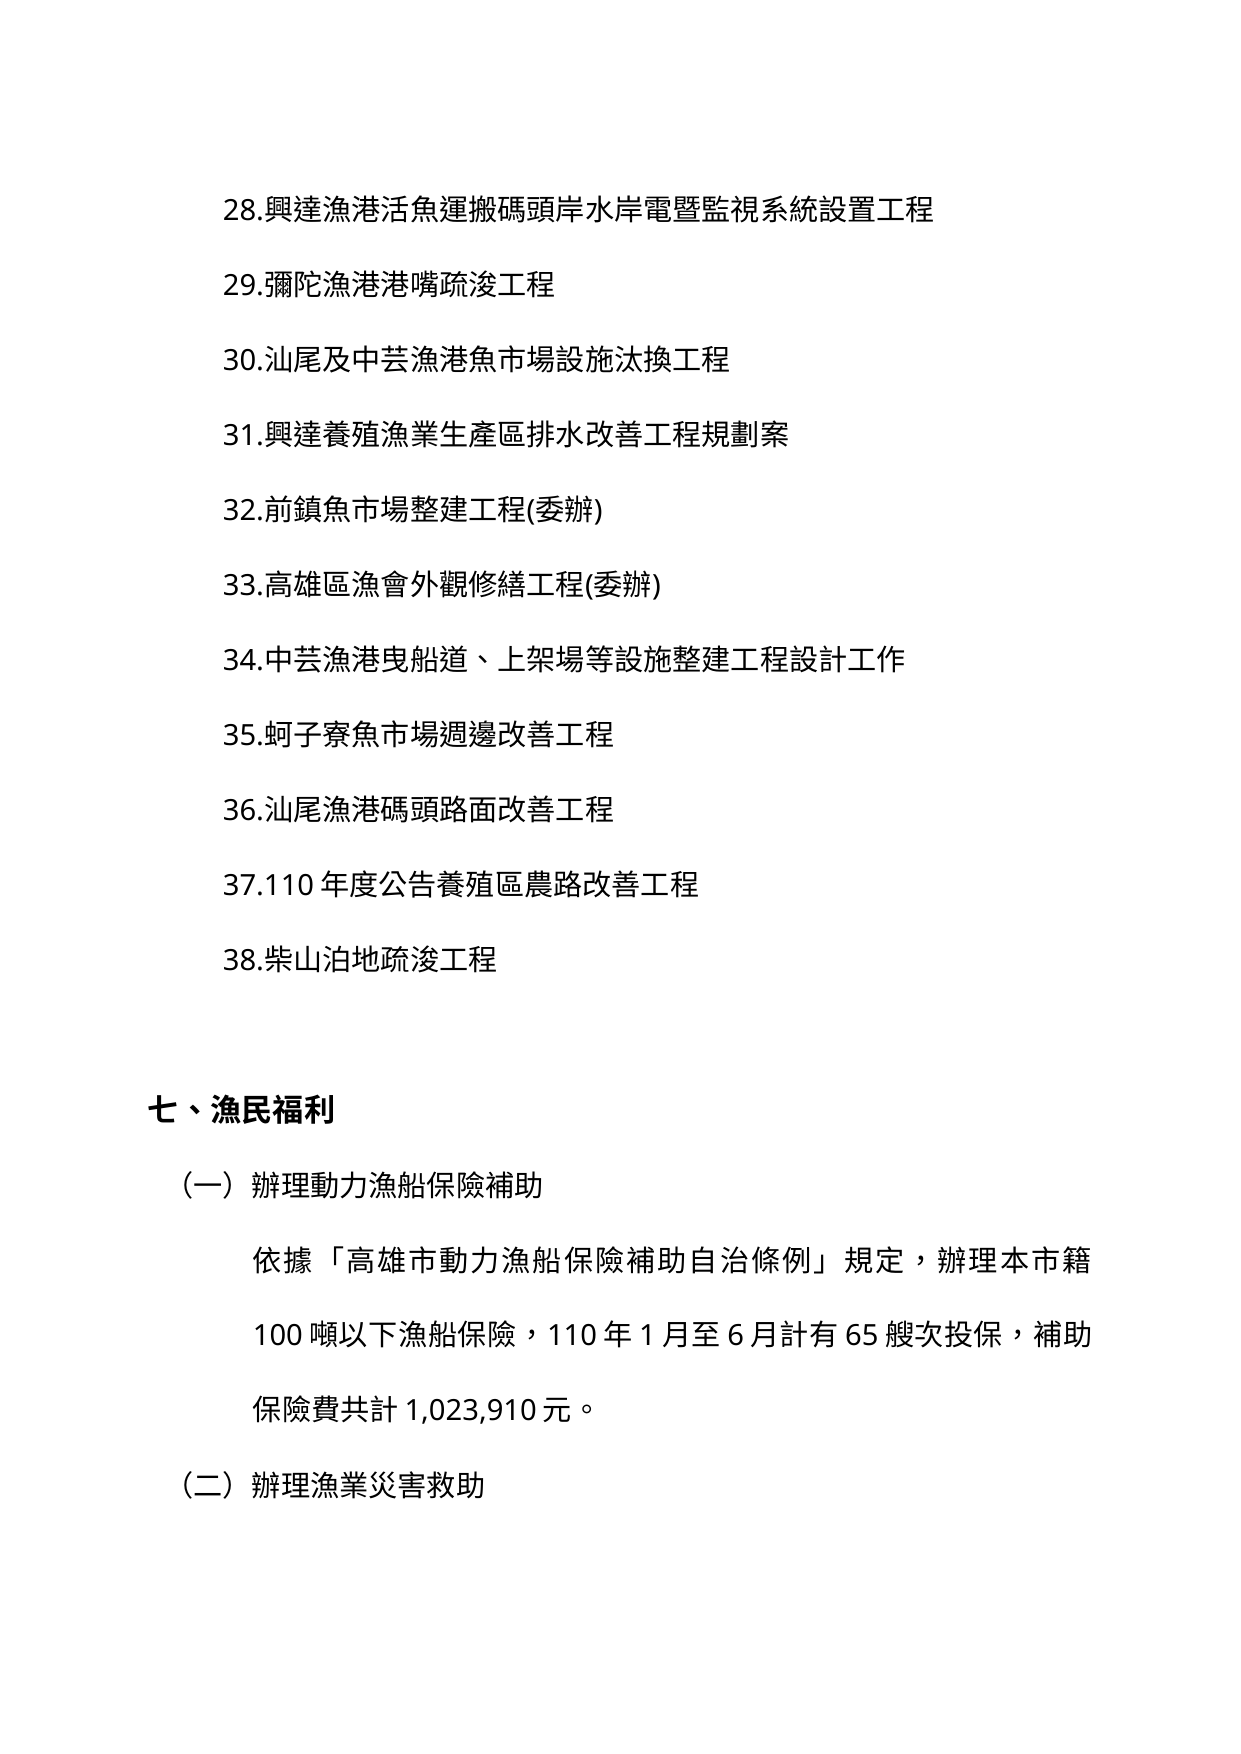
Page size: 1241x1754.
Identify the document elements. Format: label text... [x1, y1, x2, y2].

text （二）辦理漁業災害救助 [164, 1439, 1092, 1514]
text 28.興達漁港活魚運搬碼頭岸水岸電暨監視系統設置工程 [223, 164, 1092, 239]
text 34.中芸漁港曳船道、上架場等設施整建工程設計工作 [223, 614, 1092, 689]
text 35.蚵子寮魚市場週邊改善工程 [223, 689, 1092, 764]
text 33.高雄區漁會外觀修繕工程(委辦) [223, 539, 1092, 614]
text 依據「高雄市動力漁船保險補助自治條例」規定，辦理本市籍100噸以下漁船保險，110年1月至6月計有65艘次投保，補助保險費共計1,023,910元。 [253, 1214, 1092, 1439]
text 29.彌陀漁港港嘴疏浚工程 [223, 239, 1092, 314]
text 30.汕尾及中芸漁港魚市場設施汰換工程 [223, 314, 1092, 389]
text 七、漁民福利 [148, 1064, 1092, 1139]
text 31.興達養殖漁業生產區排水改善工程規劃案 [223, 389, 1092, 464]
text 37.110年度公告養殖區農路改善工程 [223, 839, 1092, 914]
text 38.柴山泊地疏浚工程 [223, 914, 1092, 989]
text 32.前鎮魚市場整建工程(委辦) [223, 464, 1092, 539]
text （一）辦理動力漁船保險補助 [164, 1139, 1092, 1214]
text 36.汕尾漁港碼頭路面改善工程 [223, 764, 1092, 839]
